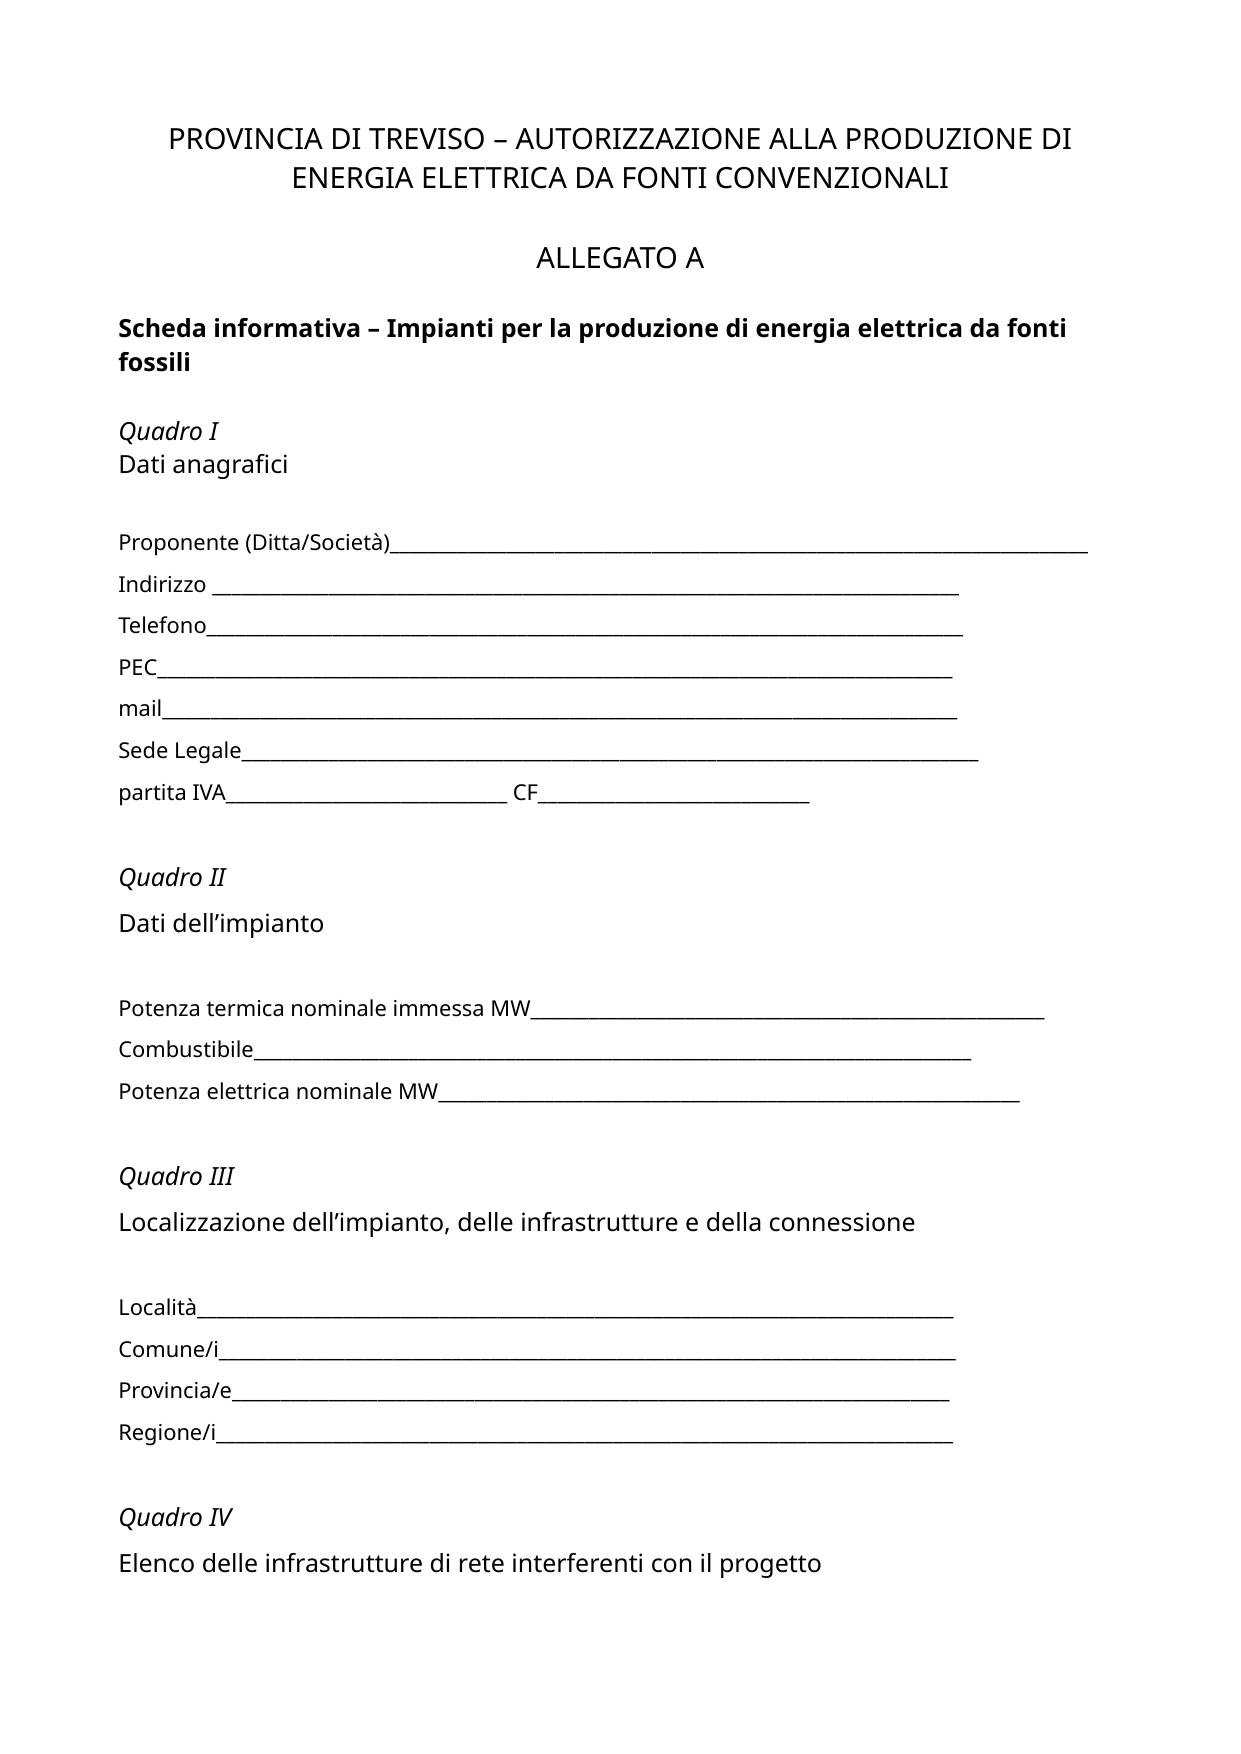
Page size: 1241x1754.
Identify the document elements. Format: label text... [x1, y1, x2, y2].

text Potenza termica nominale immessa MW_____________________________________________________ [118, 993, 1122, 1023]
text Indirizzo _____________________________________________________________________________ [118, 569, 1122, 598]
text Proponente (Ditta/Società)________________________________________________________________________ [118, 527, 1122, 557]
text Quadro III [118, 1159, 1122, 1193]
text Dati anagrafici [118, 447, 1122, 481]
text Localizzazione dell’impianto, delle infrastrutture e della connessione [118, 1205, 1122, 1239]
text partita IVA_____________________________ CF____________________________ [118, 776, 1122, 806]
text PEC__________________________________________________________________________________ [118, 652, 1122, 682]
text Potenza elettrica nominale MW____________________________________________________________ [118, 1076, 1122, 1106]
text Elenco delle infrastrutture di rete interferenti con il progetto [118, 1546, 1122, 1580]
text Quadro I [118, 413, 1122, 447]
text PROVINCIA DI TREVISO – AUTORIZZAZIONE ALLA PRODUZIONE DI ENERGIA ELETTRICA DA FONTI CONVENZIONALI [118, 118, 1122, 197]
text Quadro II [118, 859, 1122, 894]
text ALLEGATO A [118, 237, 1122, 277]
text Quadro IV [118, 1500, 1122, 1534]
text mail__________________________________________________________________________________ [118, 693, 1122, 723]
text Dati dell’impianto [118, 905, 1122, 939]
text Telefono______________________________________________________________________________ [118, 610, 1122, 640]
text Località______________________________________________________________________________ [118, 1292, 1122, 1322]
text Regione/i____________________________________________________________________________ [118, 1417, 1122, 1447]
text Comune/i____________________________________________________________________________ [118, 1334, 1122, 1364]
text Scheda informativa – Impianti per la produzione di energia elettrica da fonti fossili [118, 311, 1122, 379]
text Provincia/e__________________________________________________________________________ [118, 1375, 1122, 1405]
text Combustibile__________________________________________________________________________ [118, 1034, 1122, 1064]
text Sede Legale____________________________________________________________________________ [118, 735, 1122, 765]
